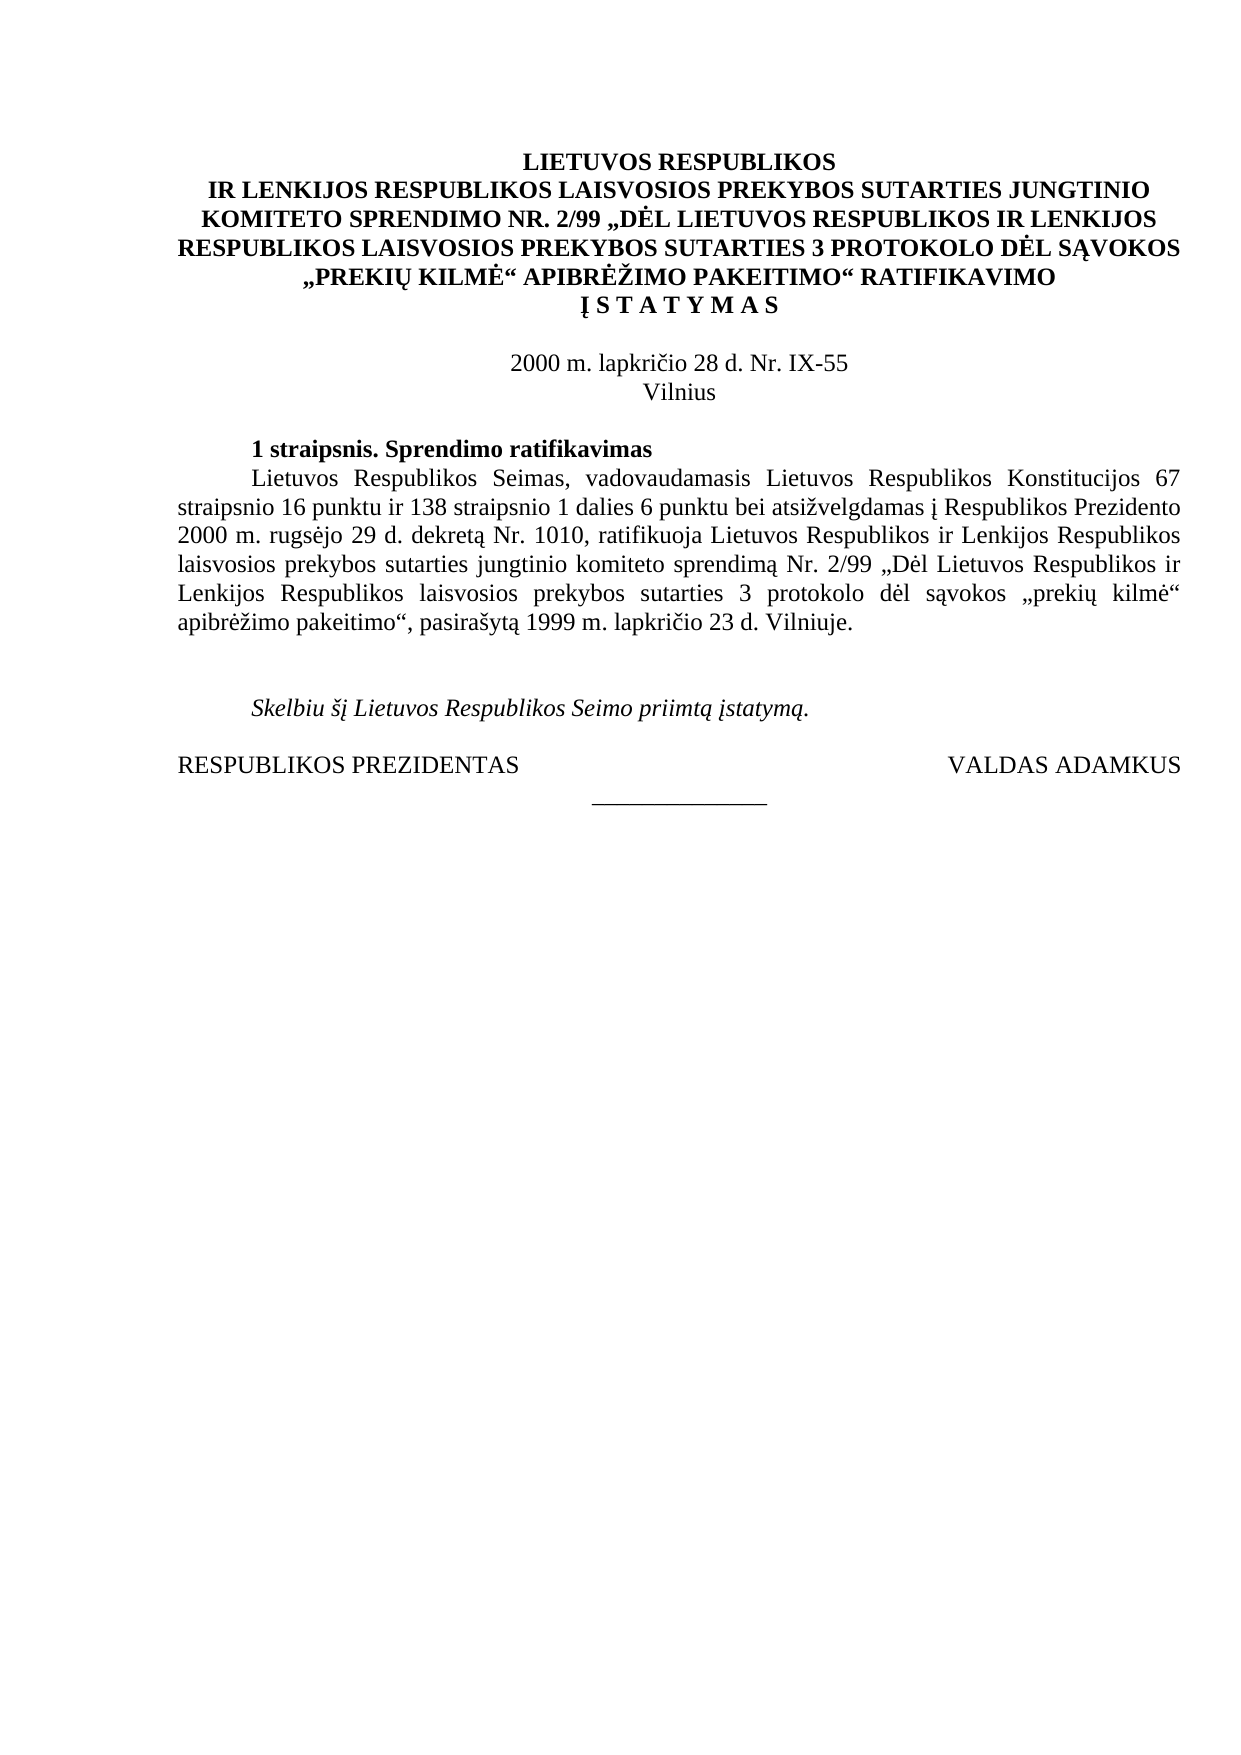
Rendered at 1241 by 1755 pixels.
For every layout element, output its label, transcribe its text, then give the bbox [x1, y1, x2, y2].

text RESPUBLIKOS PREZIDENTAS VALDAS ADAMKUS [177, 751, 1181, 779]
text ______________ [177, 779, 1181, 808]
text Į S T A T Y M A S [177, 291, 1181, 319]
text IR LENKIJOS RESPUBLIKOS LAISVOSIOS PREKYBOS SUTARTIES JUNGTINIO KOMITETO SPRENDIMO NR. 2/99 „DĖL LIETUVOS RESPUBLIKOS IR LENKIJOS RESPUBLIKOS LAISVOSIOS PREKYBOS SUTARTIES 3 PROTOKOLO DĖL SĄVOKOS „PREKIŲ KILMĖ“ APIBRĖŽIMO PAKEITIMO“ RATIFIKAVIMO [177, 176, 1181, 291]
text Skelbiu šį Lietuvos Respublikos Seimo priimtą įstatymą. [177, 693, 1181, 722]
text 2000 m. lapkričio 28 d. Nr. IX-55 [177, 348, 1181, 377]
text Lietuvos Respublikos Seimas, vadovaudamasis Lietuvos Respublikos Konstitucijos 67 straipsnio 16 punktu ir 138 straipsnio 1 dalies 6 punktu bei atsižvelgdamas į Respublikos Prezidento 2000 m. rugsėjo 29 d. dekretą Nr. 1010, ratifikuoja Lietuvos Respublikos ir Lenkijos Respublikos laisvosios prekybos sutarties jungtinio komiteto sprendimą Nr. 2/99 „Dėl Lietuvos Respublikos ir Lenkijos Respublikos laisvosios prekybos sutarties 3 protokolo dėl sąvokos „prekių kilmė“ apibrėžimo pakeitimo“, pasirašytą 1999 m. lapkričio 23 d. Vilniuje. [177, 463, 1181, 636]
text 1 straipsnis. Sprendimo ratifikavimas [251, 434, 1181, 463]
text LIETUVOS RESPUBLIKOS [177, 147, 1181, 176]
text Vilnius [177, 377, 1181, 406]
